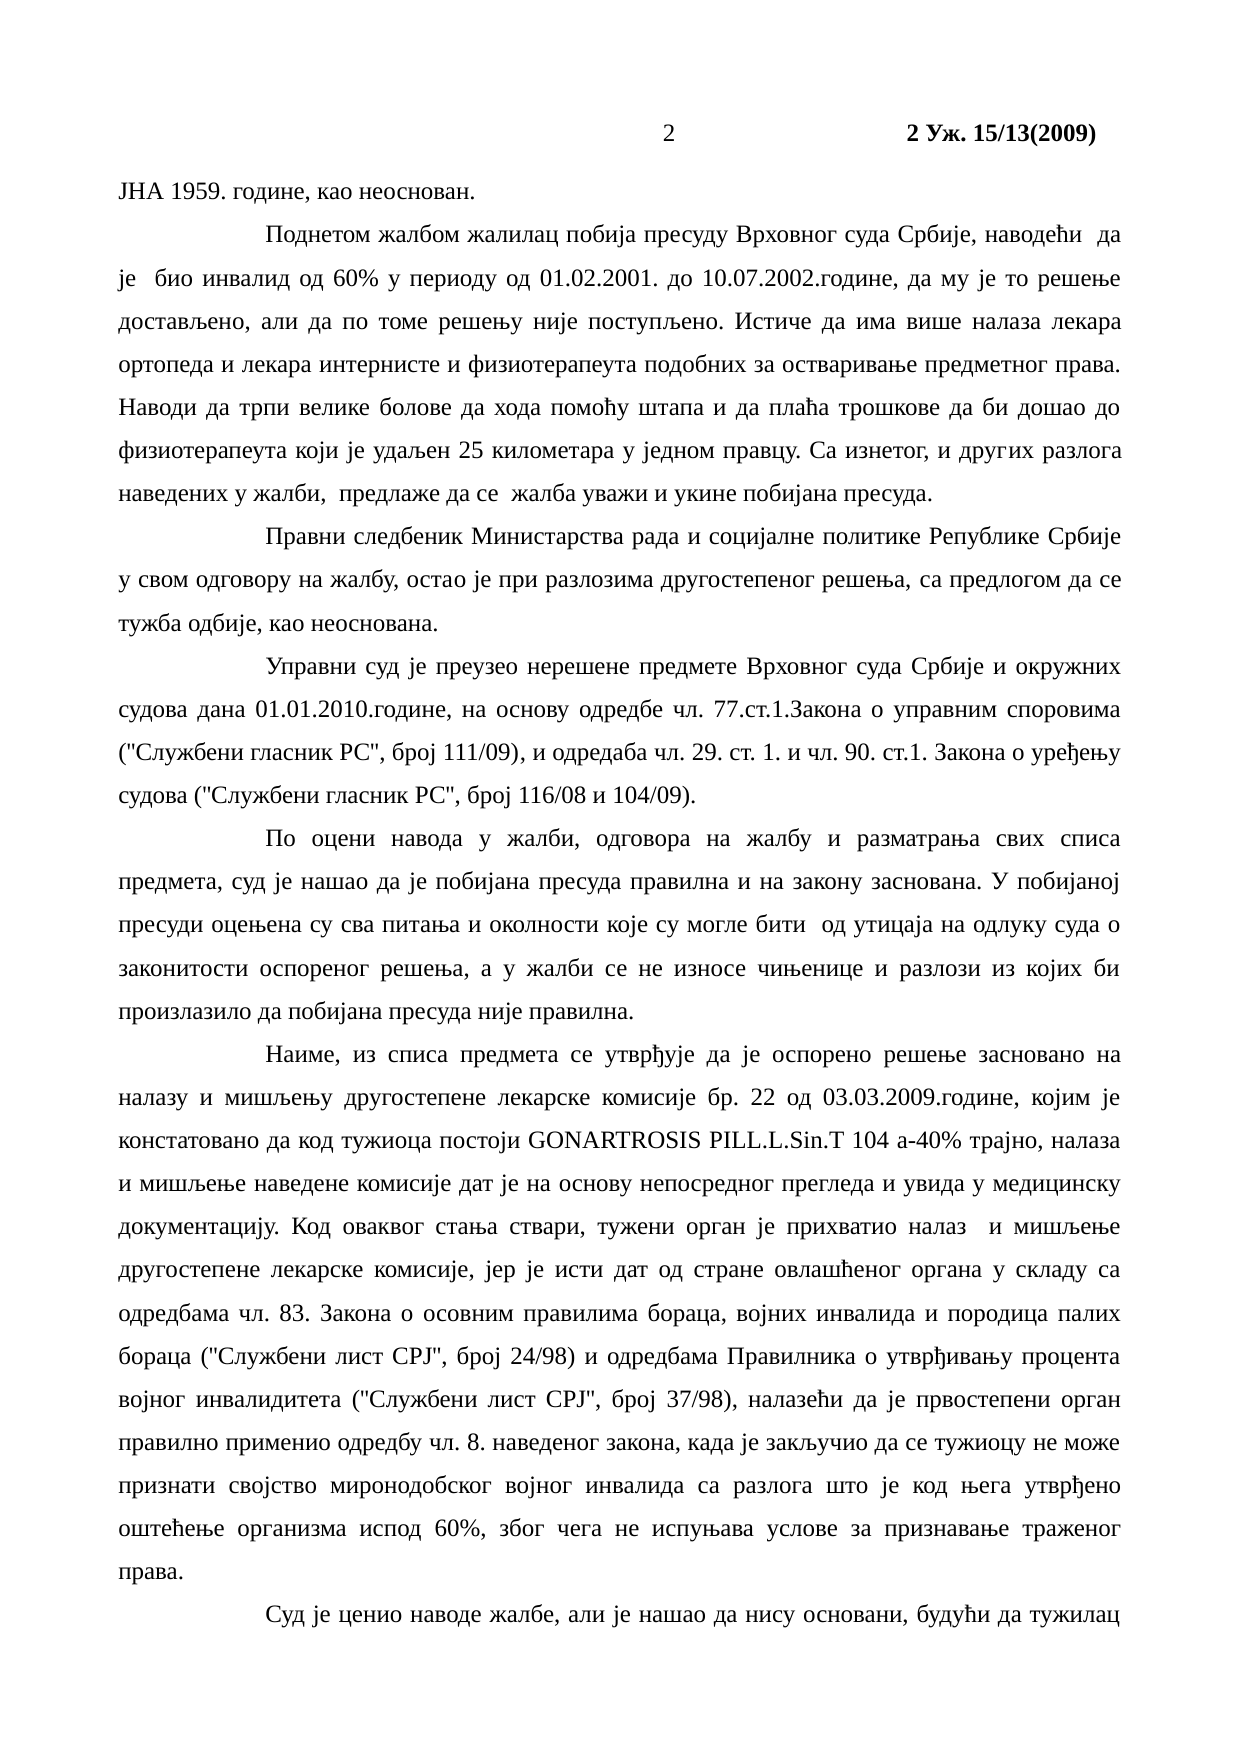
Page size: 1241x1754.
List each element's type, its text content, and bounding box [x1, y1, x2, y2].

text По оцени навода у жалби, одговора на жалбу и разматрања свих списа предмета, суд је нашао да је побијана пресуда правилна и на закону заснована. У побијаној пресуди оцењена су сва питања и околности које су могле бити од утицаја на одлуку суда о законитости оспореног решења, а у жалби се не износе чињенице и разлози из којих би произлазило да побијана пресуда није правилна. [118, 823, 1122, 1024]
text ЈНА 1959. године, као неоснован. [118, 176, 1122, 205]
text Управни суд је преузео нерешене предмете Врховног суда Србије и окружних судова дана 01.01.2010.године, на основу одредбе чл. 77.ст.1.Закона о управним споровима (''Службени гласник РС'', број 111/09), и одредаба чл. 29. ст. 1. и чл. 90. ст.1. Закона о уређењу судова (''Службени гласник РС'', број 116/08 и 104/09). [118, 651, 1122, 809]
text Наиме, из списа предмета се утврђује да је оспорено решење засновано на налазу и мишљењу другостепене лекарске комисије бр. 22 од 03.03.2009.године, којим је констатовано да код тужиоца постоји GONARTROSIS PILL.L.Sin.T 104 a-40% трајно, налаза и мишљење наведене комисије дат је на основу непосредног прегледа и увида у медицинску документацију. Код оваквог стања ствари, тужени орган је прихватио налаз и мишљење другостепене лекарске комисије, јер је исти дат од стране овлашћеног органа у складу са одредбама чл. 83. Закона о осовним правилима бораца, војних инвалида и породица палих бораца (''Службени лист СРЈ'', број 24/98) и одредбама Правилника о утврђивању процента војног инвалидитета (''Службени лист СРЈ'', број 37/98), налазећи да је првостепени орган правилно применио одредбу чл. 8. наведеног закона, када је закључио да се тужиоцу не може признати својство миронодобског војног инвалида са разлога што је код њега утврђено оштећење организма испод 60%, због чега не испуњава услове за признавање траженог права. [118, 1039, 1122, 1585]
text Правни следбеник Министарства рада и социјалне политике Републике Србије у свом одговору на жалбу, остао је при разлозима другостепеног решења, са предлогом да се тужба одбије, као неоснована. [118, 521, 1122, 636]
text Поднетом жалбом жалилац побија пресуду Врховног суда Србије, наводећи да је био инвалид од 60% у периоду од 01.02.2001. до 10.07.2002.године, да му је то решење достављено, али да по томе решењу није поступљено. Истиче да има више налаза лекара ортопеда и лекара интернисте и физиотерапеута подобних за остваривање предметног права. Наводи да трпи велике болове да хода помоћу штапа и да плаћа трошкове да би дошао до физиотерапеута који је удаљен 25 километара у једном правцу. Са изнетог, и других разлога наведених у жалби, предлаже да се жалба уважи и укине побијана пресуда. [118, 219, 1122, 507]
text Суд је ценио наводе жалбе, али је нашао да нису основани, будући да тужилац [118, 1599, 1122, 1628]
